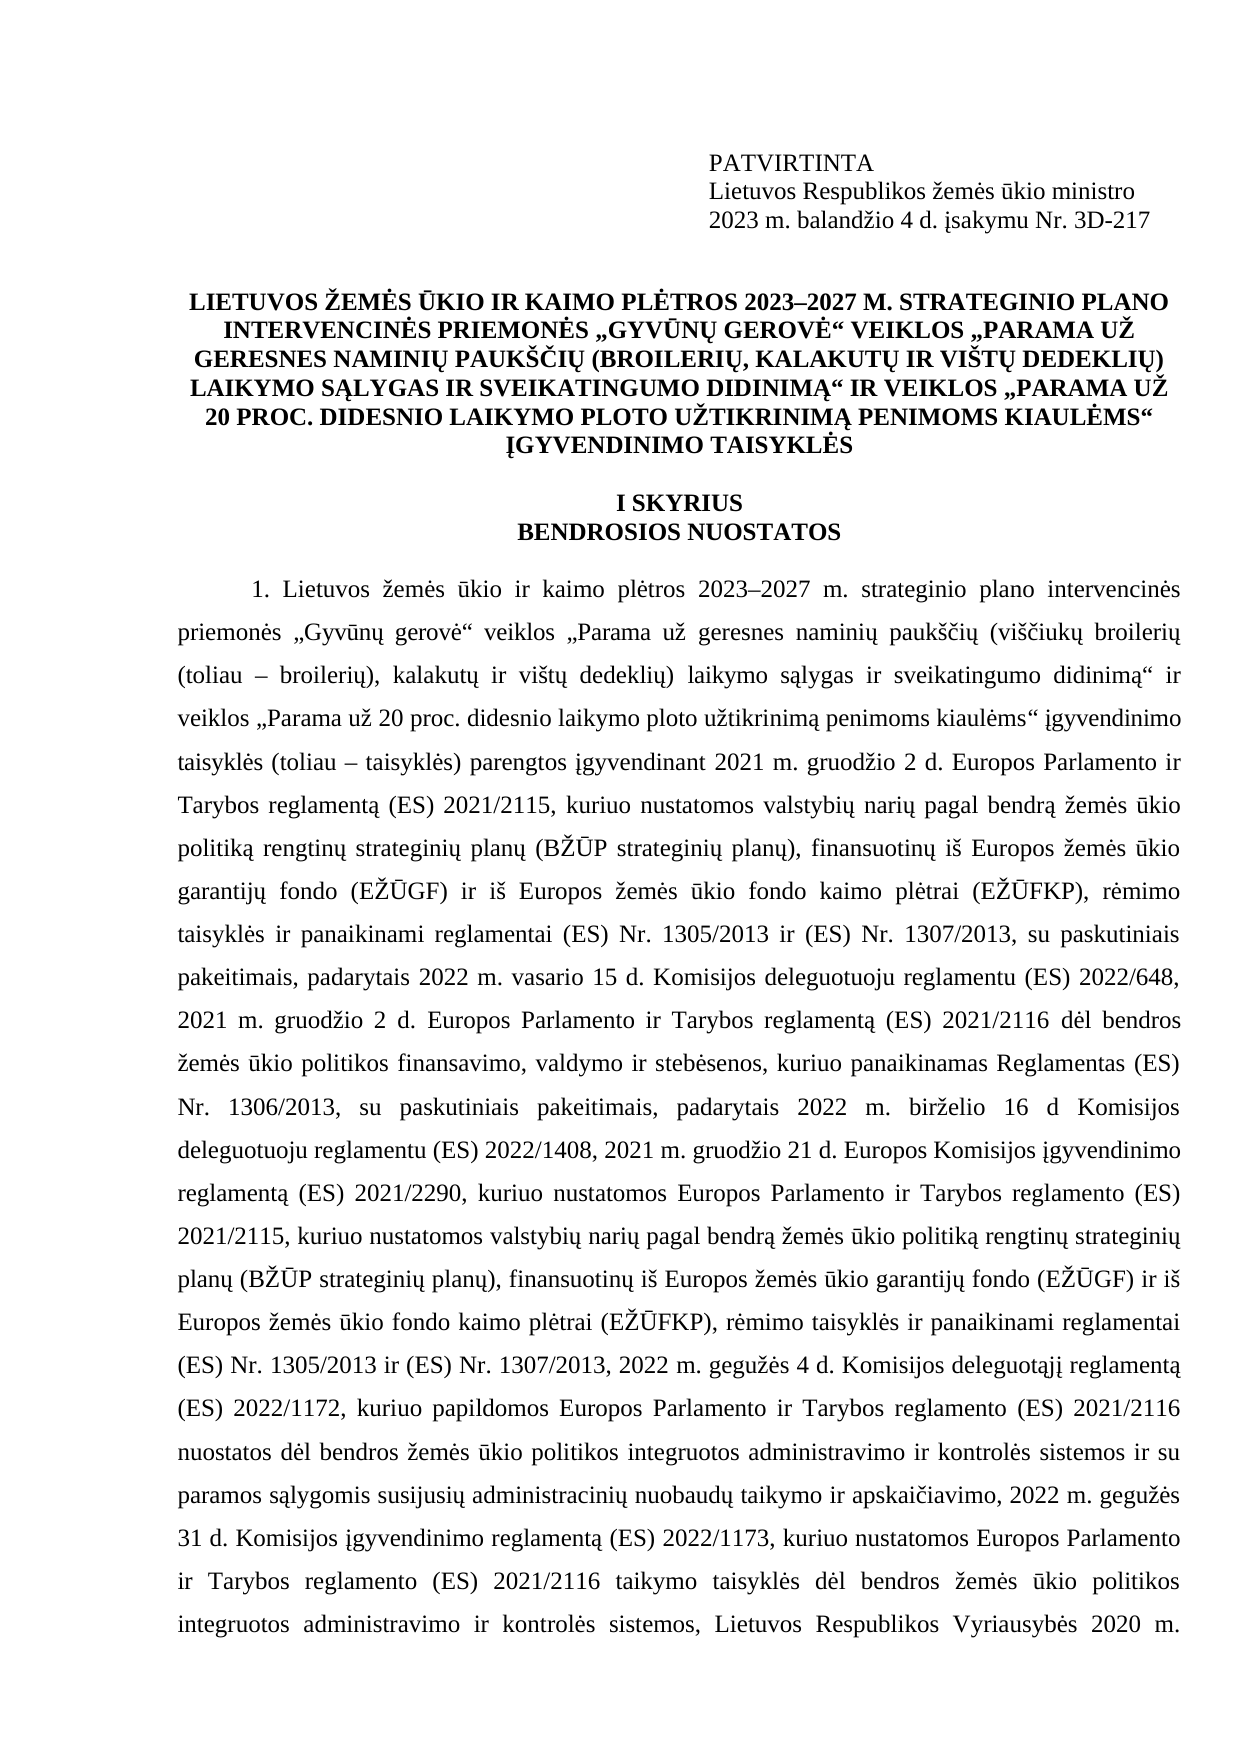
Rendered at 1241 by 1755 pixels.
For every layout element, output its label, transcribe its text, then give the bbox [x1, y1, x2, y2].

text I SKYRIUS [177, 488, 1181, 517]
text Lietuvos Respublikos žemės ūkio ministro [709, 176, 1181, 205]
text PATVIRTINTA [709, 148, 1181, 176]
text bendrosios nuostatos [177, 517, 1181, 545]
text 1. Lietuvos žemės ūkio ir kaimo plėtros 2023–2027 m. strateginio plano intervencinės priemonės „Gyvūnų gerovė“ veiklos „Parama už geresnes naminių paukščių (viščiukų broilerių (toliau – broilerių), kalakutų ir vištų dedeklių) laikymo sąlygas ir sveikatingumo didinimą“ ir veiklos „Parama už 20 proc. didesnio laikymo ploto užtikrinimą penimoms kiaulėms“ įgyvendinimo taisyklės (toliau – taisyklės) parengtos įgyvendinant 2021 m. gruodžio 2 d. Europos Parlamento ir Tarybos reglamentą (ES) 2021/2115, kuriuo nustatomos valstybių narių pagal bendrą žemės ūkio politiką rengtinų strateginių planų (BŽŪP strateginių planų), finansuotinų iš Europos žemės ūkio garantijų fondo (EŽŪGF) ir iš Europos žemės ūkio fondo kaimo plėtrai (EŽŪFKP), rėmimo taisyklės ir panaikinami reglamentai (ES) Nr. 1305/2013 ir (ES) Nr. 1307/2013, su paskutiniais pakeitimais, padarytais 2022 m. vasario 15 d. Komisijos deleguotuoju reglamentu (ES) 2022/648, 2021 m. gruodžio 2 d. Europos Parlamento ir Tarybos reglamentą (ES) 2021/2116 dėl bendros žemės ūkio politikos finansavimo, valdymo ir stebėsenos, kuriuo panaikinamas Reglamentas (ES) Nr. 1306/2013, su paskutiniais pakeitimais, padarytais 2022 m. birželio 16 d Komisijos deleguotuoju reglamentu (ES) 2022/1408, 2021 m. gruodžio 21 d. Europos Komisijos įgyvendinimo reglamentą (ES) 2021/2290, kuriuo nustatomos Europos Parlamento ir Tarybos reglamento (ES) 2021/2115, kuriuo nustatomos valstybių narių pagal bendrą žemės ūkio politiką rengtinų strateginių planų (BŽŪP strateginių planų), finansuotinų iš Europos žemės ūkio garantijų fondo (EŽŪGF) ir iš Europos žemės ūkio fondo kaimo plėtrai (EŽŪFKP), rėmimo taisyklės ir panaikinami reglamentai (ES) Nr. 1305/2013 ir (ES) Nr. 1307/2013, 2022 m. gegužės 4 d. Komisijos deleguotąjį reglamentą (ES) 2022/1172, kuriuo papildomos Europos Parlamento ir Tarybos reglamento (ES) 2021/2116 nuostatos dėl bendros žemės ūkio politikos integruotos administravimo ir kontrolės sistemos ir su paramos sąlygomis susijusių administracinių nuobaudų taikymo ir apskaičiavimo, 2022 m. gegužės 31 d. Komisijos įgyvendinimo reglamentą (ES) 2022/1173, kuriuo nustatomos Europos Parlamento ir Tarybos reglamento (ES) 2021/2116 taikymo taisyklės dėl bendros žemės ūkio politikos integruotos administravimo ir kontrolės sistemos, Lietuvos Respublikos Vyriausybės 2020 m. [177, 574, 1181, 1638]
text 2023 m. balandžio 4 d. įsakymu Nr. 3D-217 [709, 205, 1181, 234]
text LIETUVOS ŽEMĖS ŪKIO IR KAIMO PLĖTROS 2023–2027 M. STRATEGINIO PLANO INTERVENCINĖS PRIEMONĖS „gYVŪNŲ GEROVĖ“ VEIKLOS „PARAMA UŽ GERESNES NAMINIŲ PAUKŠČIŲ (BROILERIŲ, KALAKUTŲ IR VIŠTŲ DEDEKLIŲ) LAIKYMO SĄLYGAS IR SVEIKATINGUMO DIDINIMĄ“ ir veiklos „Parama už 20 proc. didesnio laikymo ploto užtikrinimą penimoms kiaulėms“ Įgyvendinimo TAISYKLĖS [177, 287, 1181, 459]
